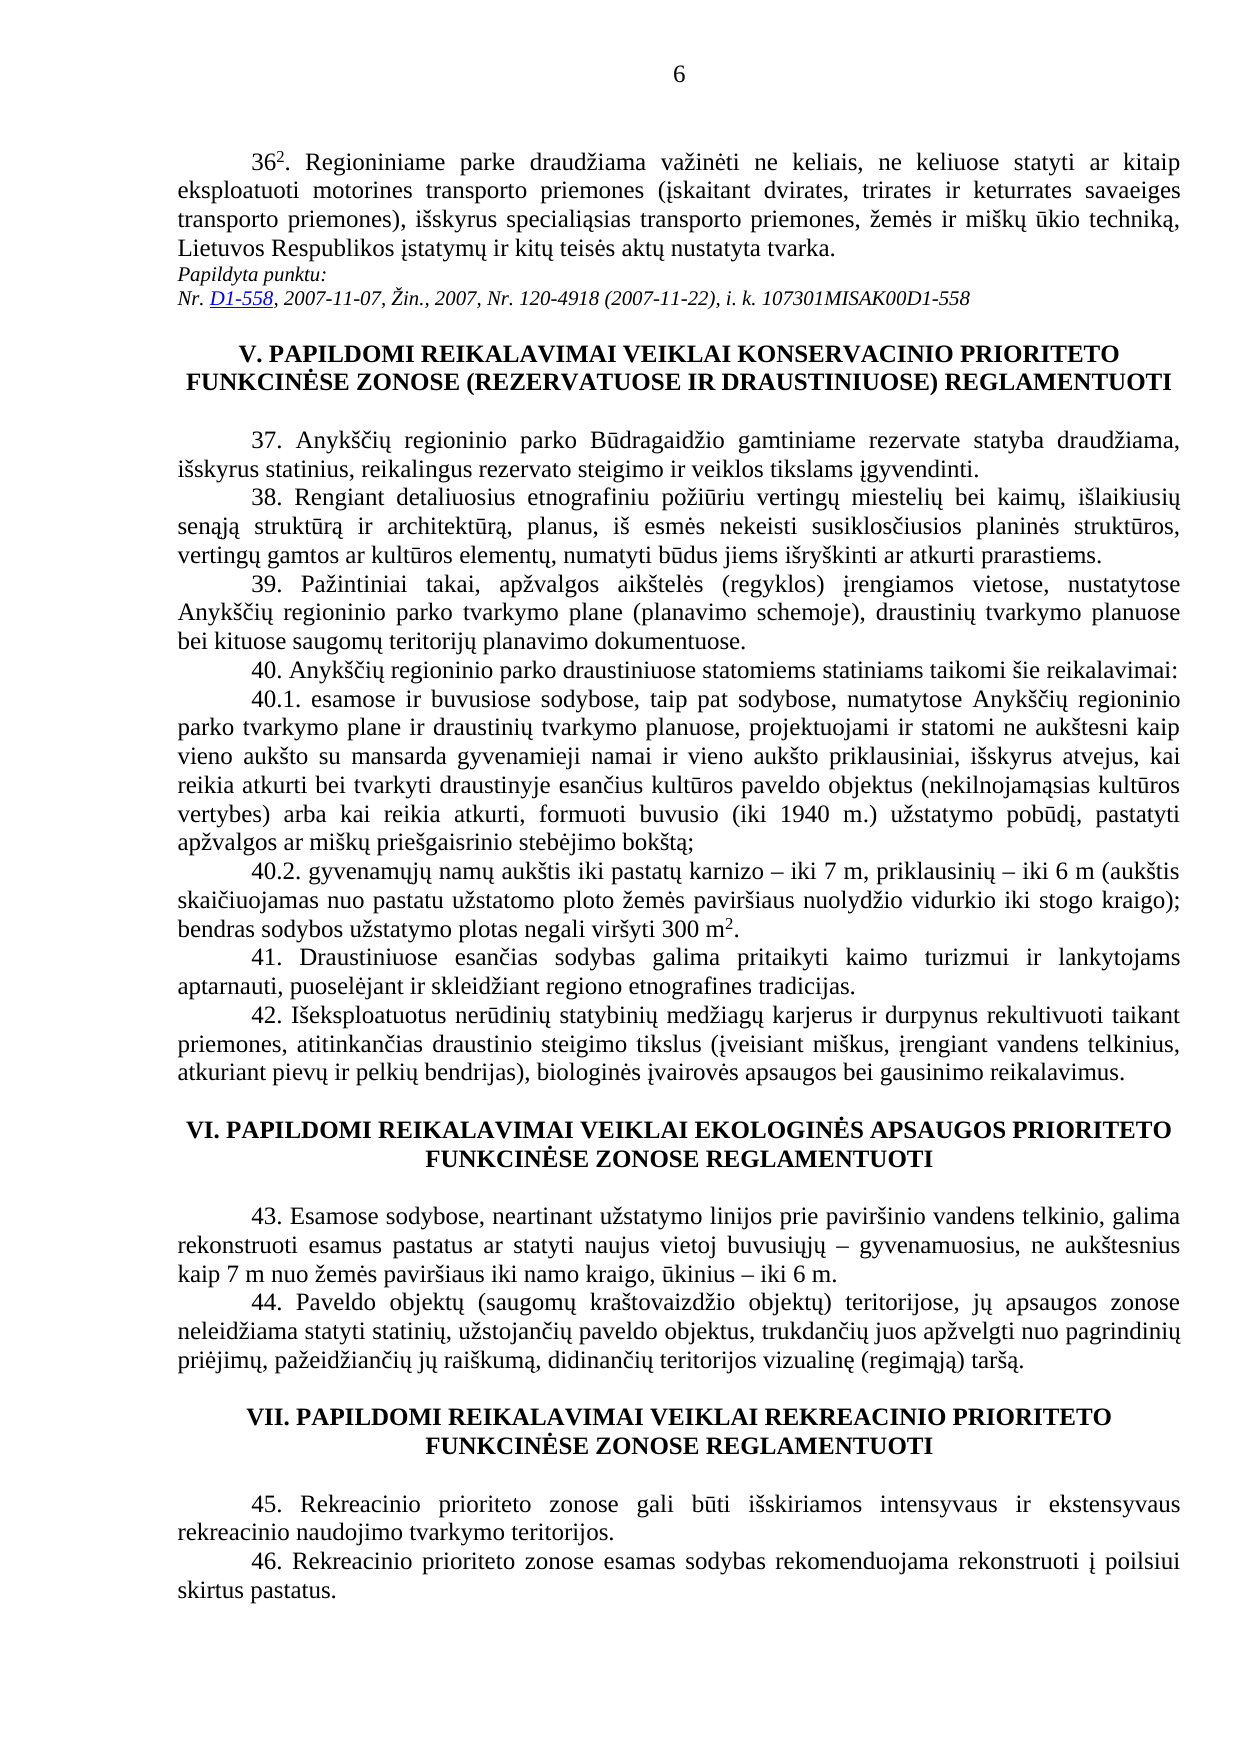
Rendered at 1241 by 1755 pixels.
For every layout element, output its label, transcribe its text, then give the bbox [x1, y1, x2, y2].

text VII. PAPILDOMI REIKALAVIMAI VEIKLAI Rekreacinio prioriteto funkcinėSE zonOSE REGLAMENTUOTI [177, 1402, 1181, 1460]
text 44. Paveldo objektų (saugomų kraštovaizdžio objektų) teritorijose, jų apsaugos zonose neleidžiama statyti statinių, užstojančių paveldo objektus, trukdančių juos apžvelgti nuo pagrindinių priėjimų, pažeidžiančių jų raiškumą, didinančių teritorijos vizualinę (regimąją) taršą. [177, 1287, 1181, 1374]
text Papildyta punktu: [177, 262, 1181, 286]
text VI. PAPILDOMI REIKALAVIMAI VEIKLAI EKOLOGINĖS APSAUGOS prioriteto funkcinėSE zonOSE REGLAMENTUOTI [177, 1115, 1181, 1172]
text Nr. D1-558, 2007-11-07, Žin., 2007, Nr. 120-4918 (2007-11-22), i. k. 107301MISAK00D1-558 [177, 286, 1181, 310]
text 41. Draustiniuose esančias sodybas galima pritaikyti kaimo turizmui ir lankytojams aptarnauti, puoselėjant ir skleidžiant regiono etnografines tradicijas. [177, 942, 1181, 1000]
text 40.1. esamose ir buvusiose sodybose, taip pat sodybose, numatytose Anykščių regioninio parko tvarkymo plane ir draustinių tvarkymo planuose, projektuojami ir statomi ne aukštesni kaip vieno aukšto su mansarda gyvenamieji namai ir vieno aukšto priklausiniai, išskyrus atvejus, kai reikia atkurti bei tvarkyti draustinyje esančius kultūros paveldo objektus (nekilnojamąsias kultūros vertybes) arba kai reikia atkurti, formuoti buvusio (iki 1940 m.) užstatymo pobūdį, pastatyti apžvalgos ar miškų priešgaisrinio stebėjimo bokštą; [177, 684, 1181, 856]
text 40.2. gyvenamųjų namų aukštis iki pastatų karnizo – iki 7 m, priklausinių – iki 6 m (aukštis skaičiuojamas nuo pastatu užstatomo ploto žemės paviršiaus nuolydžio vidurkio iki stogo kraigo); bendras sodybos užstatymo plotas negali viršyti 300 m2. [177, 856, 1181, 942]
text 43. Esamose sodybose, neartinant užstatymo linijos prie paviršinio vandens telkinio, galima rekonstruoti esamus pastatus ar statyti naujus vietoj buvusiųjų – gyvenamuosius, ne aukštesnius kaip 7 m nuo žemės paviršiaus iki namo kraigo, ūkinius – iki 6 m. [177, 1201, 1181, 1287]
text 42. Išeksploatuotus nerūdinių statybinių medžiagų karjerus ir durpynus rekultivuoti taikant priemones, atitinkančias draustinio steigimo tikslus (įveisiant miškus, įrengiant vandens telkinius, atkuriant pievų ir pelkių bendrijas), biologinės įvairovės apsaugos bei gausinimo reikalavimus. [177, 1000, 1181, 1086]
text 45. Rekreacinio prioriteto zonose gali būti išskiriamos intensyvaus ir ekstensyvaus rekreacinio naudojimo tvarkymo teritorijos. [177, 1489, 1181, 1546]
text 38. Rengiant detaliuosius etnografiniu požiūriu vertingų miestelių bei kaimų, išlaikiusių senąją struktūrą ir architektūrą, planus, iš esmės nekeisti susiklosčiusios planinės struktūros, vertingų gamtos ar kultūros elementų, numatyti būdus jiems išryškinti ar atkurti prarastiems. [177, 482, 1181, 569]
text 40. Anykščių regioninio parko draustiniuose statomiems statiniams taikomi šie reikalavimai: [177, 655, 1181, 684]
text 39. Pažintiniai takai, apžvalgos aikštelės (regyklos) įrengiamos vietose, nustatytose Anykščių regioninio parko tvarkymo plane (planavimo schemoje), draustinių tvarkymo planuose bei kituose saugomų teritorijų planavimo dokumentuose. [177, 569, 1181, 655]
text V. PAPILDOMI REIKALAVIMAI VEIKLAI Konservacinio prioriteto funkcinėsE zonosE (rezervatUOSE ir draustiniUOSE) REGLAMENTUOTI [177, 339, 1181, 396]
text 46. Rekreacinio prioriteto zonose esamas sodybas rekomenduojama rekonstruoti į poilsiui skirtus pastatus. [177, 1546, 1181, 1604]
text 37. Anykščių regioninio parko Būdragaidžio gamtiniame rezervate statyba draudžiama, išskyrus statinius, reikalingus rezervato steigimo ir veiklos tikslams įgyvendinti. [177, 425, 1181, 482]
text 362. Regioniniame parke draudžiama važinėti ne keliais, ne keliuose statyti ar kitaip eksploatuoti motorines transporto priemones (įskaitant dvirates, trirates ir keturrates savaeiges transporto priemones), išskyrus specialiąsias transporto priemones, žemės ir miškų ūkio techniką, Lietuvos Respublikos įstatymų ir kitų teisės aktų nustatyta tvarka. [177, 147, 1181, 262]
